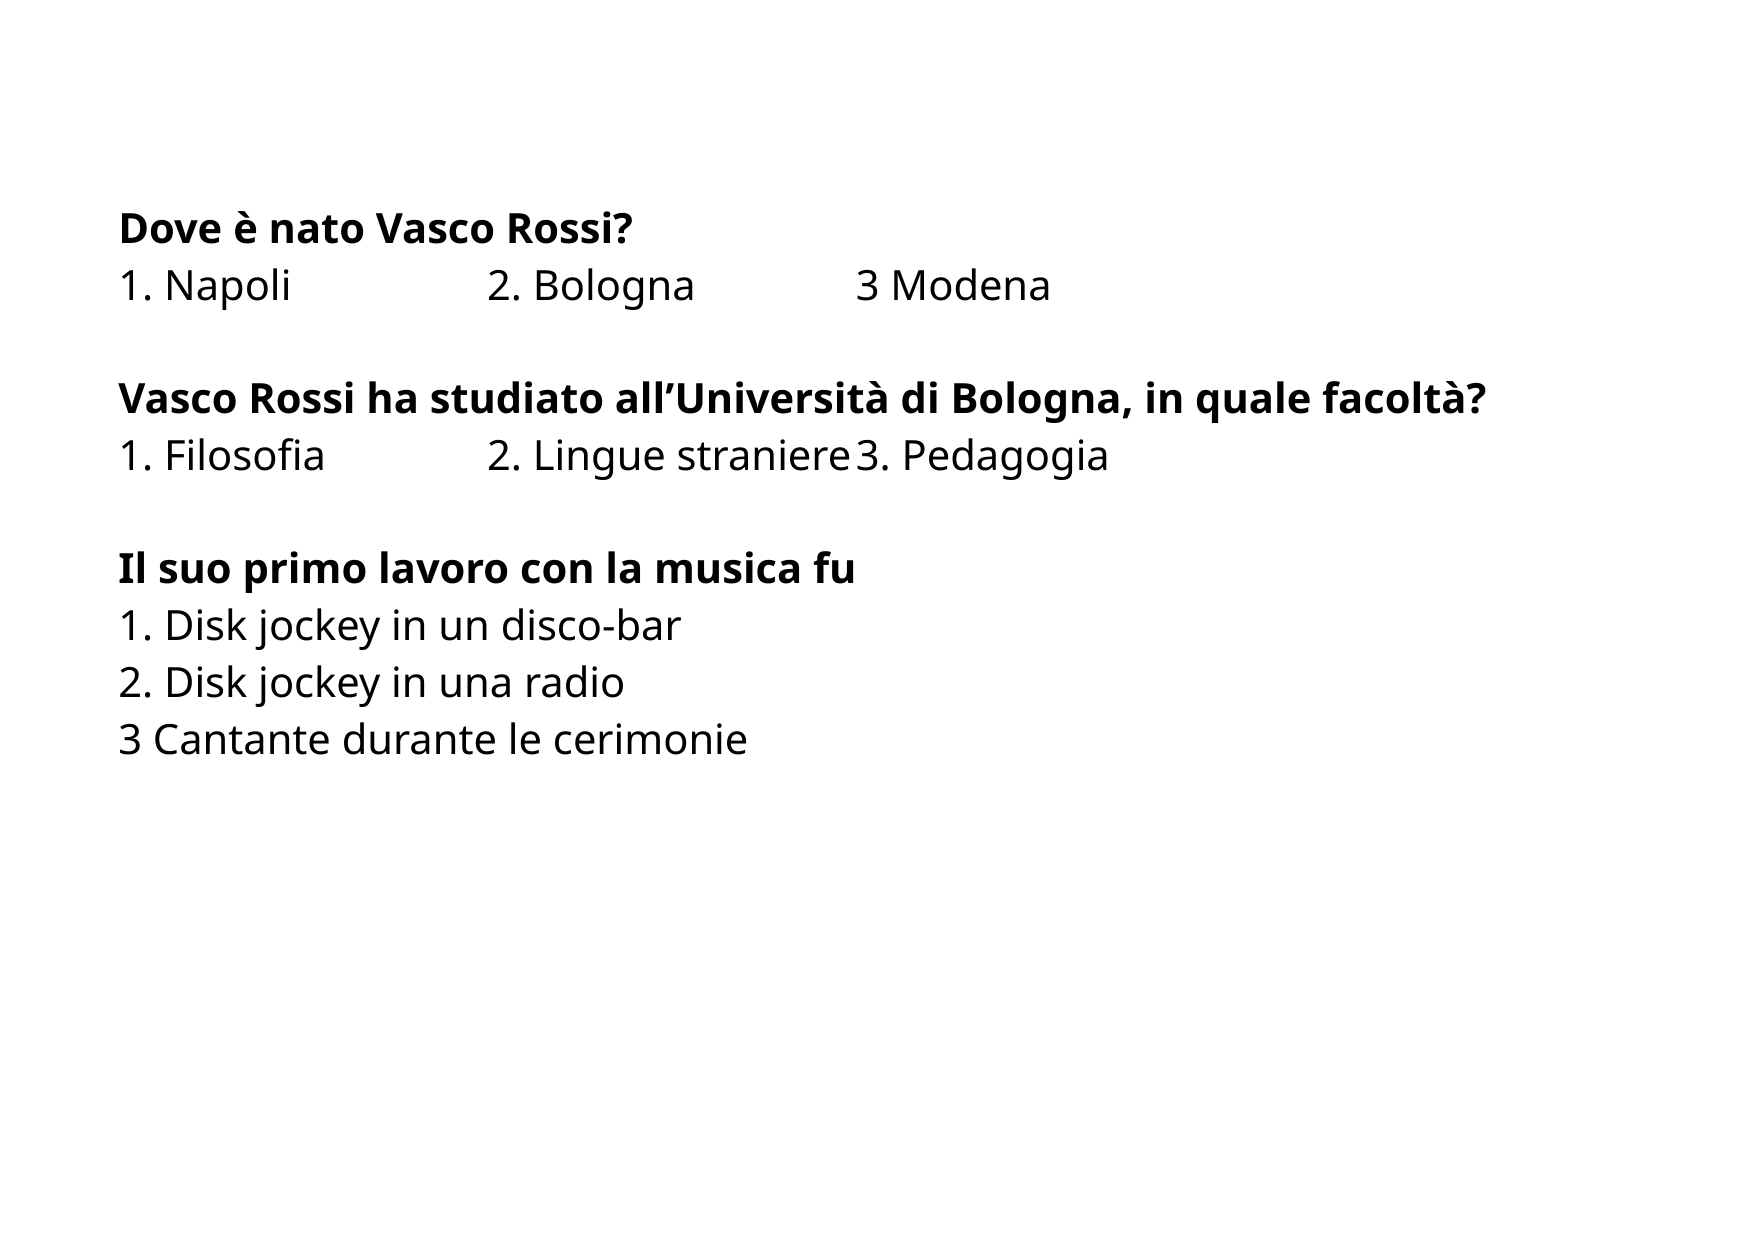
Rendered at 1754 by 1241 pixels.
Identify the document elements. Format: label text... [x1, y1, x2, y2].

text 2. Disk jockey in una radio [118, 653, 1636, 709]
text 1. Filosofia 2. Lingue straniere 3. Pedagogia [118, 426, 1636, 482]
text 1. Napoli 2. Bologna 3 Modena [118, 255, 1636, 312]
subtitle Vasco Rossi ha studiato all’Università di Bologna, in quale facoltà? [118, 369, 1636, 426]
text 1. Disk jockey in un disco-bar [118, 596, 1636, 653]
text 3 Cantante durante le cerimonie [118, 709, 1636, 766]
text Dove è nato Vasco Rossi? [118, 199, 1636, 255]
subtitle Il suo primo lavoro con la musica fu [118, 539, 1636, 596]
